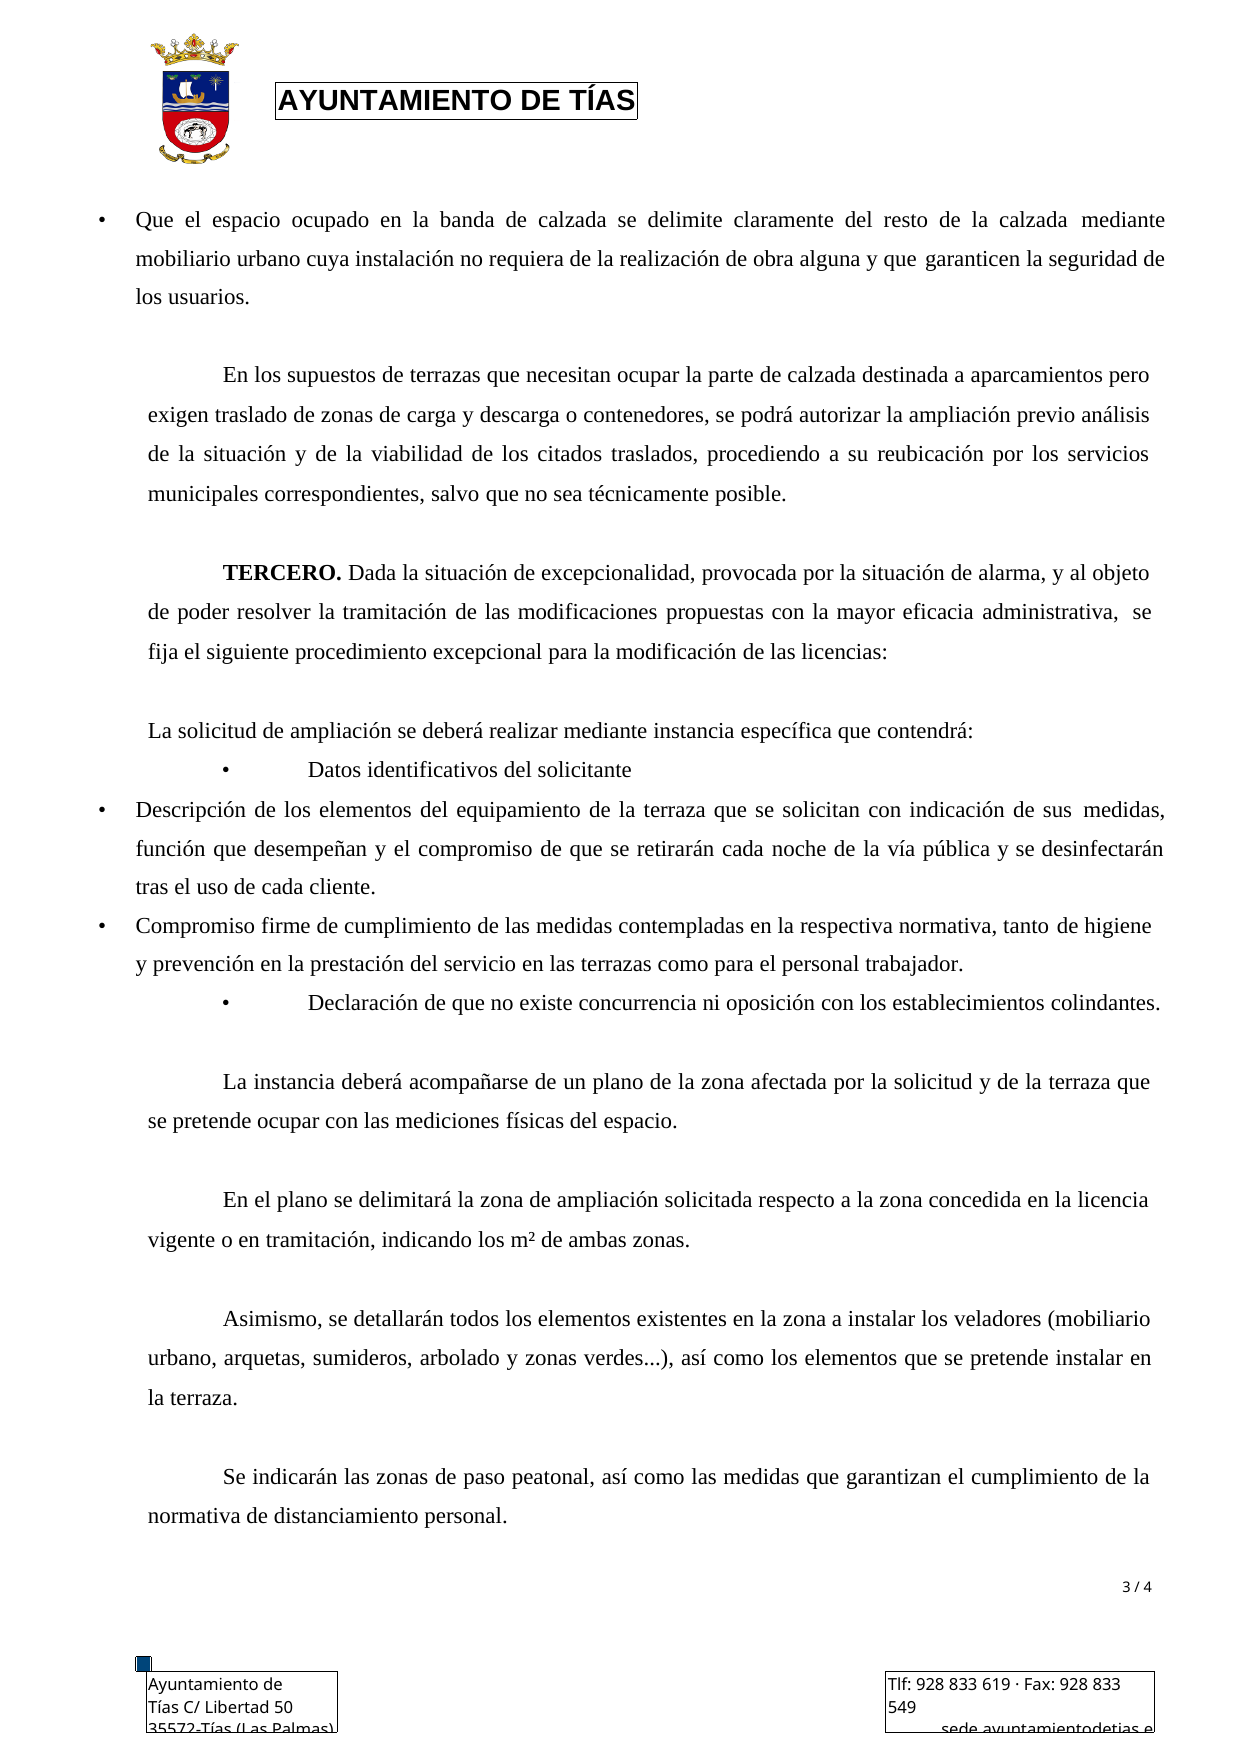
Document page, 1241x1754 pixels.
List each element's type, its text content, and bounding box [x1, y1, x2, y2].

list Datos identificativos del solicitante [222, 756, 1165, 783]
text TERCERO. Dada la situación de excepcionalidad, provocada por la situación de alarma, y al objeto de poder resolver la tramitación de las modificaciones propuestas con la mayor eficacia administrativa, se fija el siguiente procedimiento excepcional para la modificación de las licencias: [148, 559, 1152, 664]
text 3 / 4 [135, 1577, 1152, 1597]
text Asimismo, se detallarán todos los elementos existentes en la zona a instalar los veladores (mobiliario urbano, arquetas, sumideros, arbolado y zonas verdes...), así como los elementos que se pretende instalar en la terraza. [148, 1305, 1152, 1410]
text La instancia deberá acompañarse de un plano de la zona afectada por la solicitud y de la terraza que se pretende ocupar con las mediciones físicas del espacio. [148, 1068, 1152, 1134]
list Compromiso firme de cumplimiento de las medidas contempladas en la respectiva normativa, tanto de higiene y prevención en la prestación del servicio en las terrazas como para el personal trabajador. [98, 912, 1152, 976]
list Descripción de los elementos del equipamiento de la terraza que se solicitan con indicación de sus medidas, función que desempeñan y el compromiso de que se retirarán cada noche de la vía pública y se desinfectarán tras el uso de cada cliente. [98, 796, 1165, 899]
list Declaración de que no existe concurrencia ni oposición con los establecimientos colindantes. [222, 989, 1165, 1015]
list Que el espacio ocupado en la banda de calzada se delimite claramente del resto de la calzada mediante mobiliario urbano cuya instalación no requiera de la realización de obra alguna y que garanticen la seguridad de los usuarios. [98, 206, 1165, 310]
text En los supuestos de terrazas que necesitan ocupar la parte de calzada destinada a aparcamientos pero exigen traslado de zonas de carga y descarga o contenedores, se podrá autorizar la ampliación previo análisis de la situación y de la viabilidad de los citados traslados, procediendo a su reubicación por los servicios municipales correspondientes, salvo que no sea técnicamente posible. [148, 362, 1152, 506]
text Se indicarán las zonas de paso peatonal, así como las medidas que garantizan el cumplimiento de la normativa de distanciamiento personal. [148, 1463, 1152, 1529]
text La solicitud de ampliación se deberá realizar mediante instancia específica que contendrá: [148, 717, 1165, 743]
text En el plano se delimitará la zona de ampliación solicitada respecto a la zona concedida en la licencia vigente o en tramitación, indicando los m² de ambas zonas. [148, 1187, 1152, 1252]
